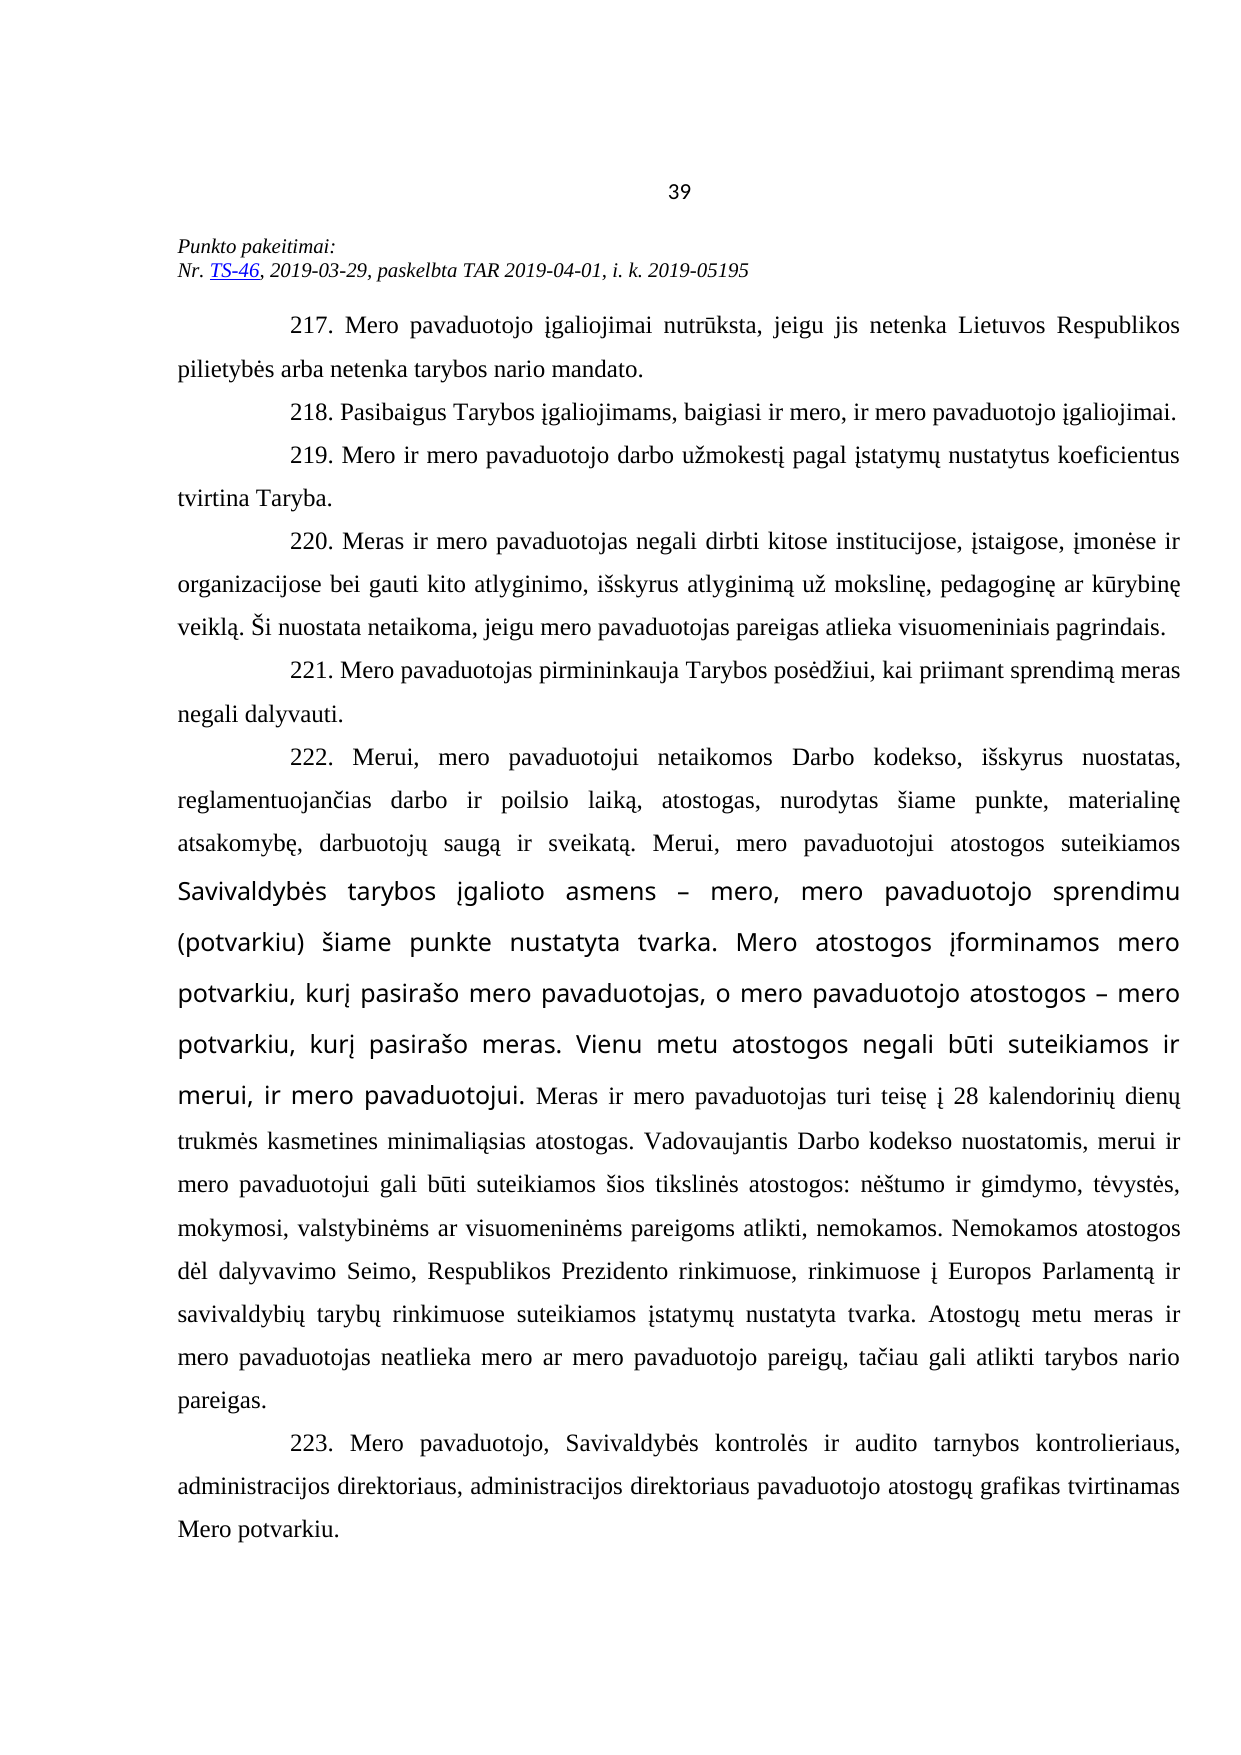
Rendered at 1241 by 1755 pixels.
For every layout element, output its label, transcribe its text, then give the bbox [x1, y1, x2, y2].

text 220. Meras ir mero pavaduotojas negali dirbti kitose institucijose, įstaigose, įmonėse ir organizacijose bei gauti kito atlyginimo, išskyrus atlyginimą už mokslinę, pedagoginę ar kūrybinę veiklą. Ši nuostata netaikoma, jeigu mero pavaduotojas pareigas atlieka visuomeniniais pagrindais. [177, 526, 1181, 641]
text 218. Pasibaigus Tarybos įgaliojimams, baigiasi ir mero, ir mero pavaduotojo įgaliojimai. [177, 397, 1181, 426]
text 219. Mero ir mero pavaduotojo darbo užmokestį pagal įstatymų nustatytus koeficientus tvirtina Taryba. [177, 440, 1181, 512]
text 223. Mero pavaduotojo, Savivaldybės kontrolės ir audito tarnybos kontrolieriaus, administracijos direktoriaus, administracijos direktoriaus pavaduotojo atostogų grafikas tvirtinamas Mero potvarkiu. [177, 1428, 1181, 1543]
text Nr. TS-46, 2019-03-29, paskelbta TAR 2019-04-01, i. k. 2019-05195 [177, 258, 1181, 282]
text 222. Merui, mero pavaduotojui netaikomos Darbo kodekso, išskyrus nuostatas, reglamentuojančias darbo ir poilsio laiką, atostogas, nurodytas šiame punkte, materialinę atsakomybę, darbuotojų saugą ir sveikatą. Merui, mero pavaduotojui atostogos suteikiamos Savivaldybės tarybos įgalioto asmens – mero, mero pavaduotojo sprendimu (potvarkiu) šiame punkte nustatyta tvarka. Mero atostogos įforminamos mero potvarkiu, kurį pasirašo mero pavaduotojas, o mero pavaduotojo atostogos – mero potvarkiu, kurį pasirašo meras. Vienu metu atostogos negali būti suteikiamos ir merui, ir mero pavaduotojui. Meras ir mero pavaduotojas turi teisę į 28 kalendorinių dienų trukmės kasmetines minimaliąsias atostogas. Vadovaujantis Darbo kodekso nuostatomis, merui ir mero pavaduotojui gali būti suteikiamos šios tikslinės atostogos: nėštumo ir gimdymo, tėvystės, mokymosi, valstybinėms ar visuomeninėms pareigoms atlikti, nemokamos. Nemokamos atostogos dėl dalyvavimo Seimo, Respublikos Prezidento rinkimuose, rinkimuose į Europos Parlamentą ir savivaldybių tarybų rinkimuose suteikiamos įstatymų nustatyta tvarka. Atostogų metu meras ir mero pavaduotojas neatlieka mero ar mero pavaduotojo pareigų, tačiau gali atlikti tarybos nario pareigas. [177, 742, 1181, 1414]
text 221. Mero pavaduotojas pirmininkauja Tarybos posėdžiui, kai priimant sprendimą meras negali dalyvauti. [177, 656, 1181, 727]
text Punkto pakeitimai: [177, 234, 1181, 258]
text 217. Mero pavaduotojo įgaliojimai nutrūksta, jeigu jis netenka Lietuvos Respublikos pilietybės arba netenka tarybos nario mandato. [177, 311, 1181, 382]
